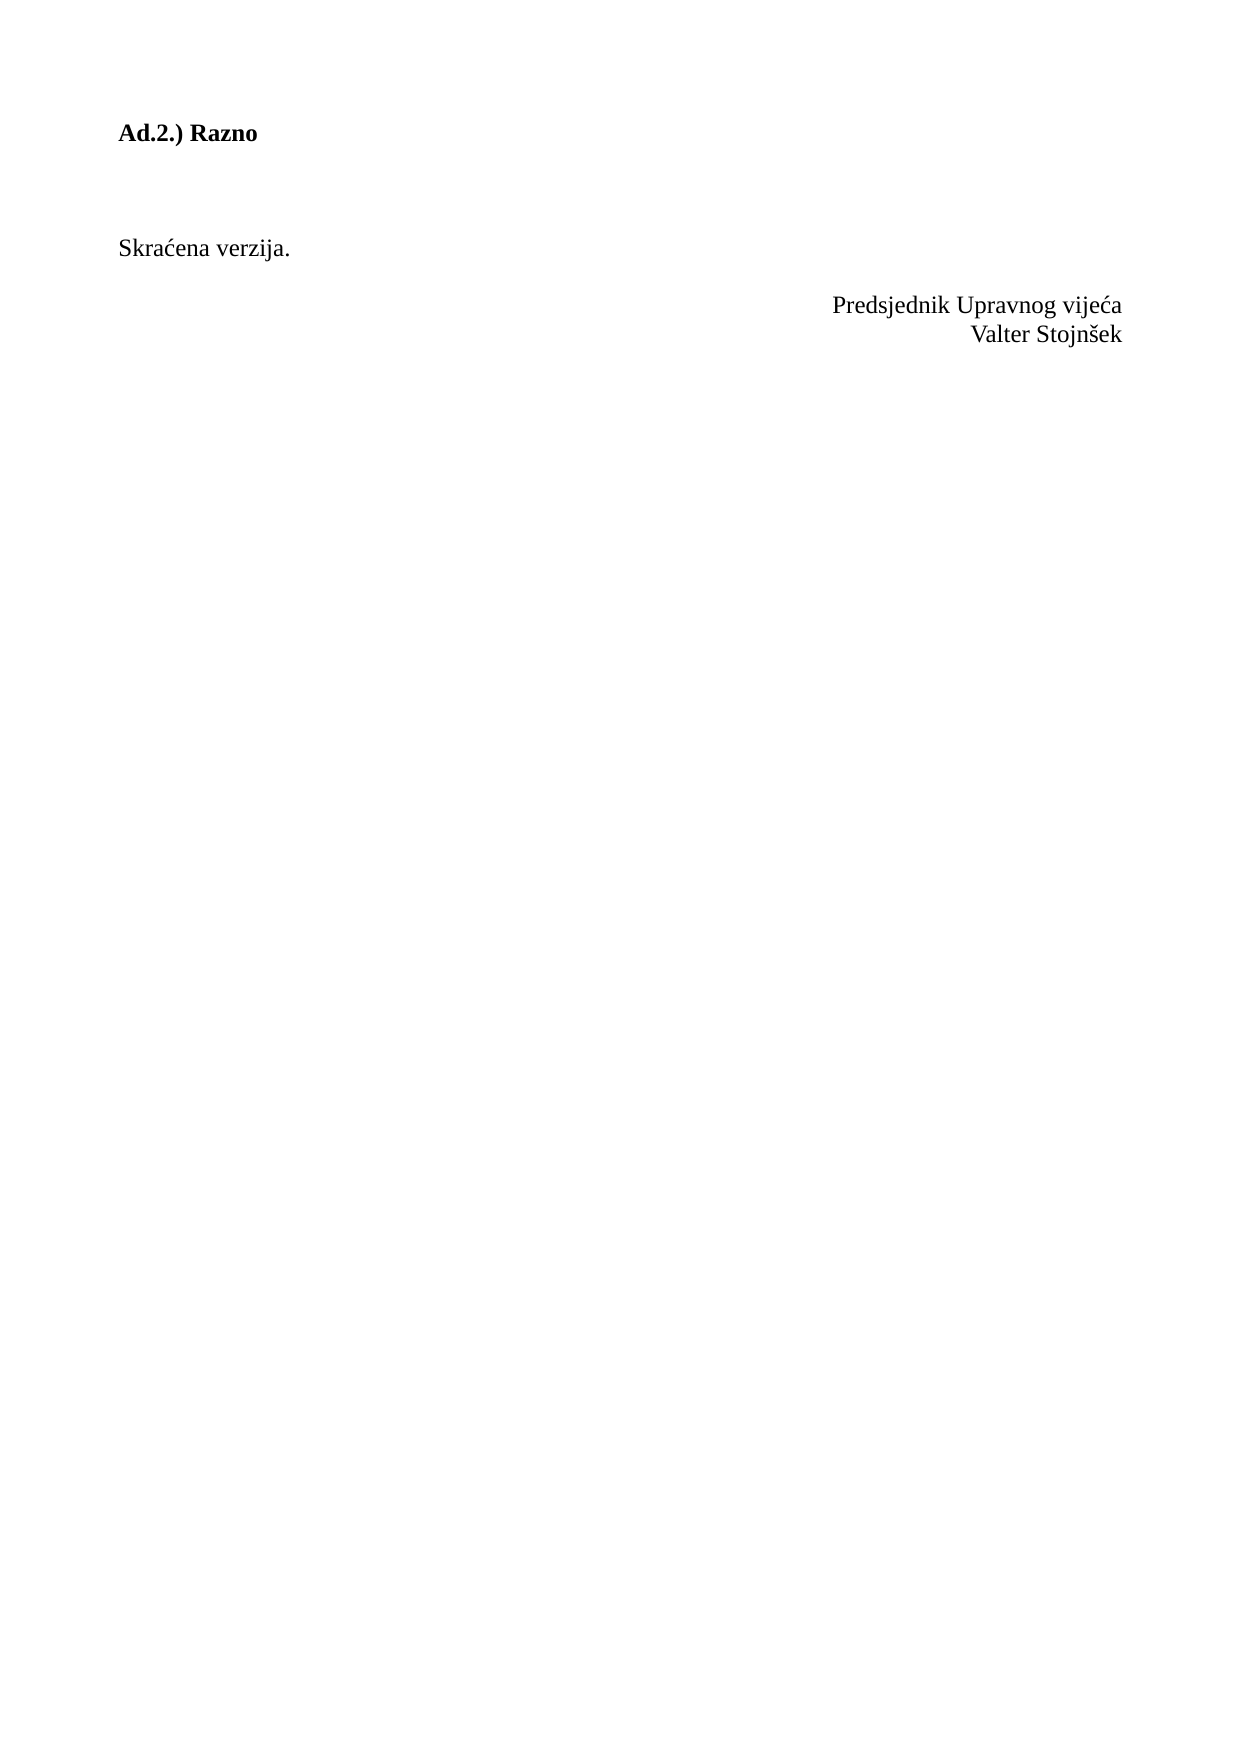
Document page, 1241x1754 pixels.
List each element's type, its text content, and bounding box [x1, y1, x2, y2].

text Skraćena verzija. [118, 233, 1122, 262]
text Valter Stojnšek [118, 319, 1122, 348]
text Predsjednik Upravnog vijeća [118, 291, 1122, 319]
text Ad.2.) Razno [118, 118, 1122, 147]
